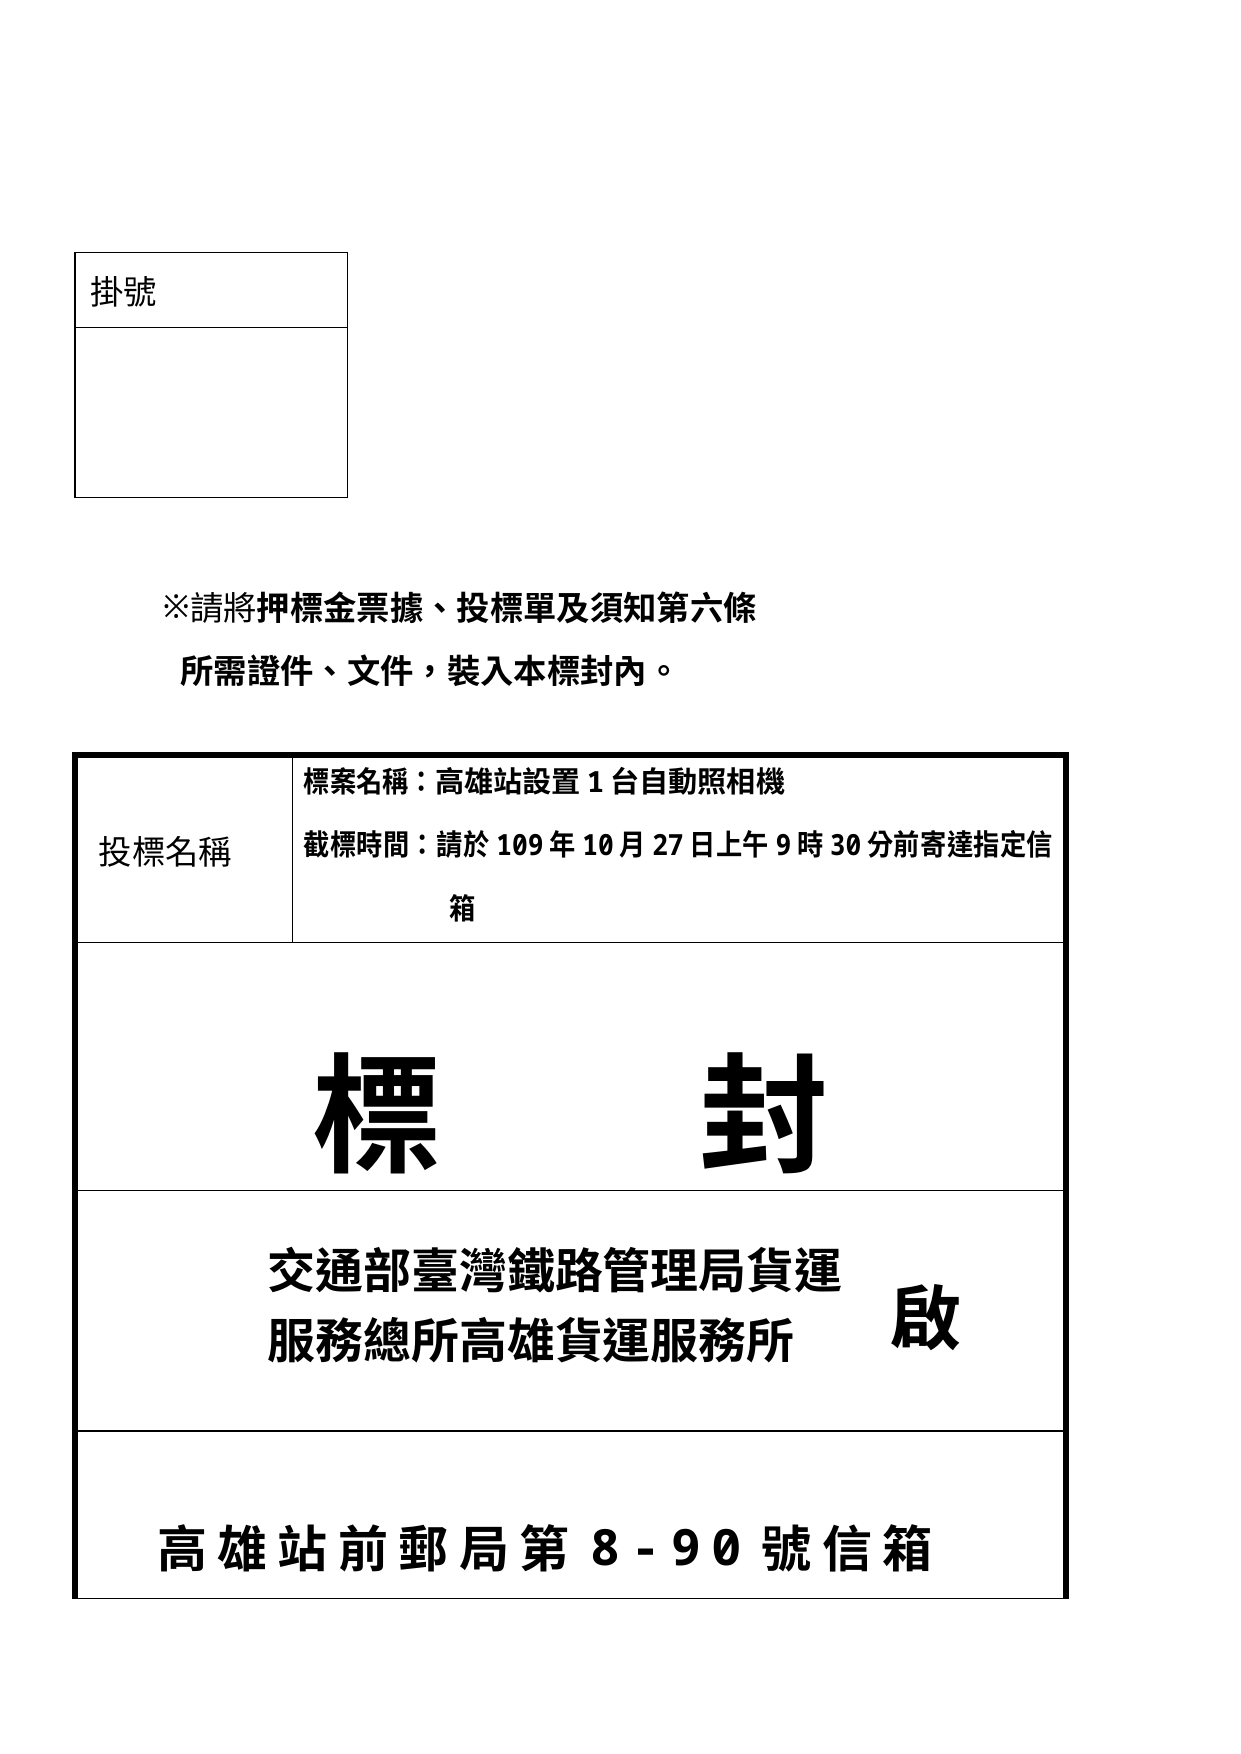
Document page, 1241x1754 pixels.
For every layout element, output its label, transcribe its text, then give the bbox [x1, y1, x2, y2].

table_header 掛號 [76, 253, 347, 327]
table_header 標案名稱：高雄站設置1台自動照相機 截標時間：請於109年10月27日上午9時30分前寄達指定信箱 [293, 758, 1063, 942]
text ※請將押標金票據、投標單及須知第六條 [75, 564, 1125, 627]
table_cell [76, 328, 347, 497]
table_cell 交通部臺灣鐵路管理局貨運服務總所高雄貨運服務所 啟 [78, 1191, 1063, 1430]
table_cell 標 封 [78, 943, 1063, 1189]
table_cell 高雄站前郵局第8-90號信箱 [78, 1432, 1063, 1598]
table_header 投標名稱 [78, 758, 292, 942]
text 所需證件、文件，裝入本標封內。 [75, 627, 1125, 689]
